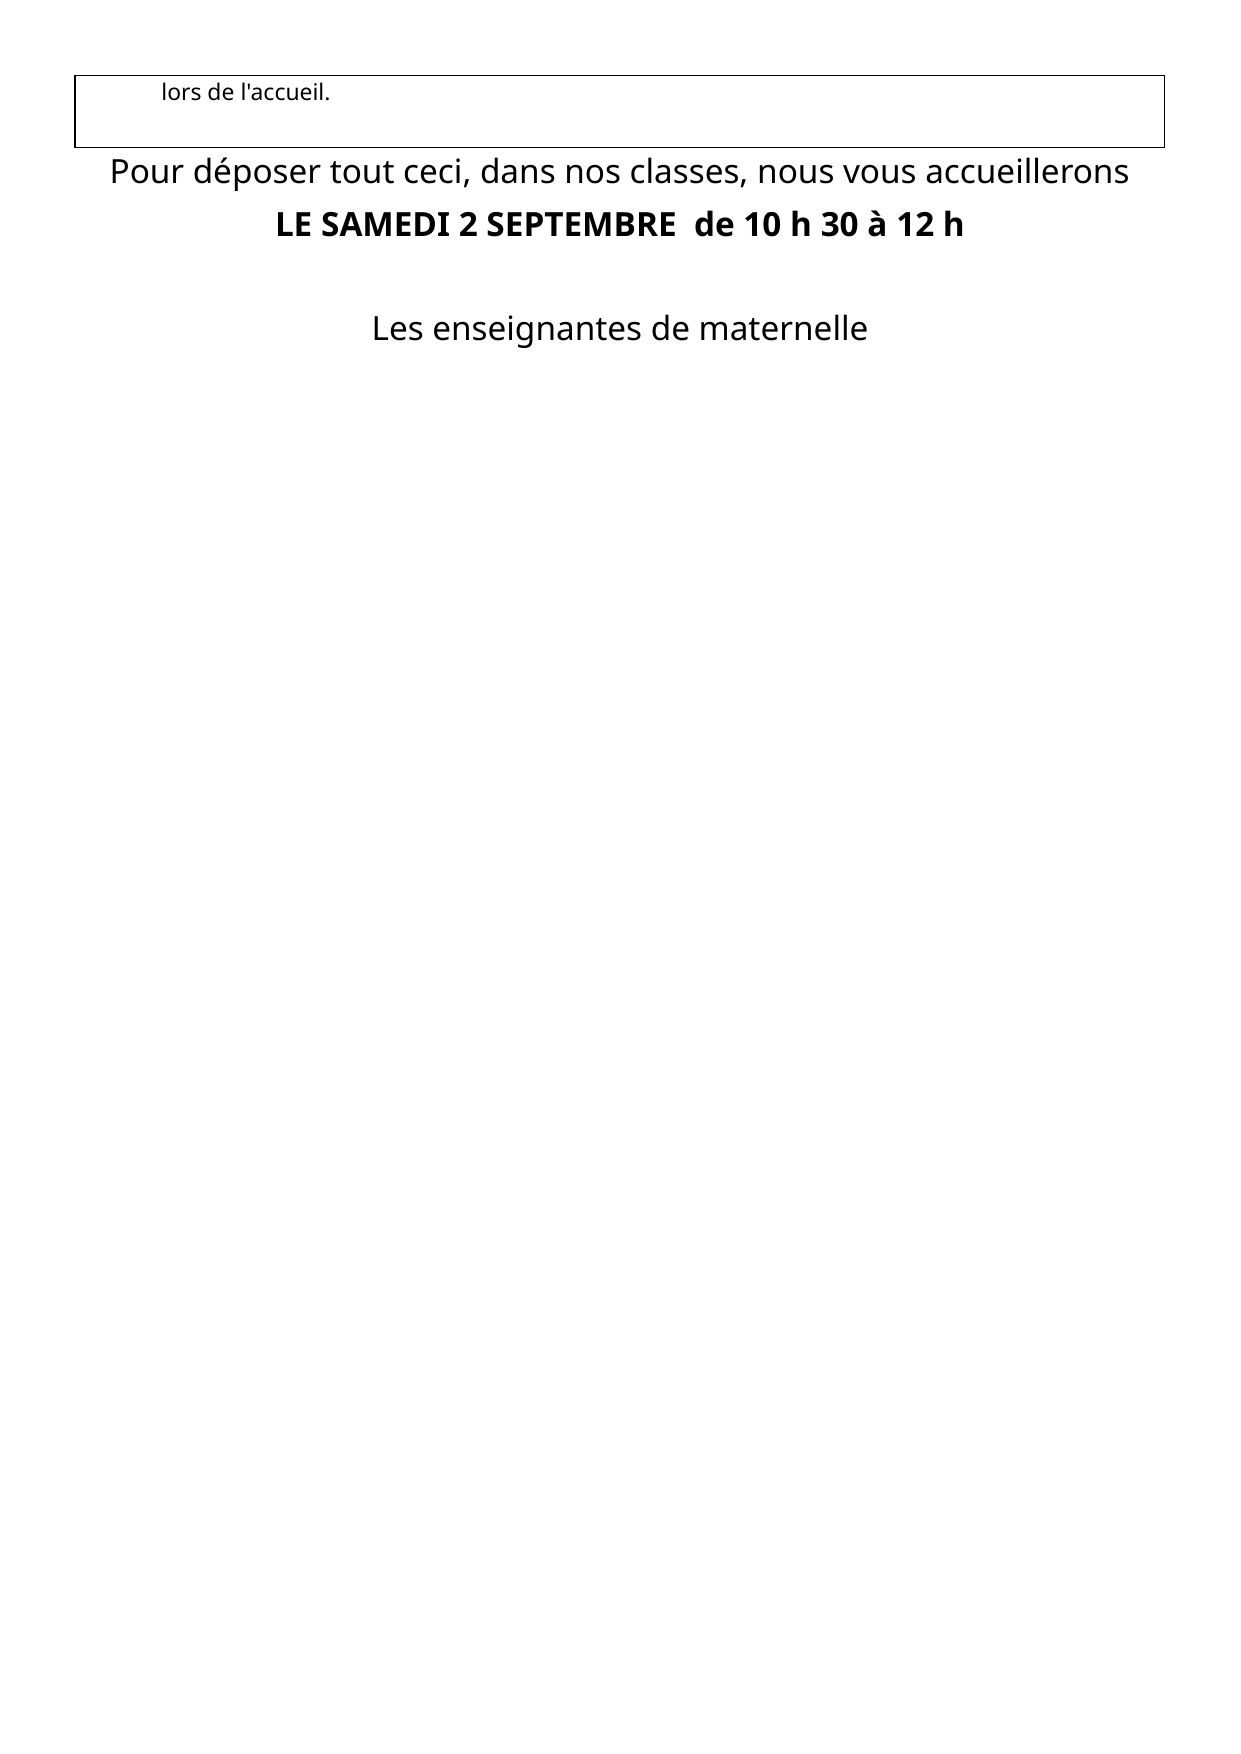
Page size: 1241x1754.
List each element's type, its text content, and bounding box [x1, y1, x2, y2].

text LE SAMEDI 2 SEPTEMBRE de 10 h 30 à 12 h [75, 200, 1165, 246]
text Les enseignantes de maternelle [75, 305, 1165, 350]
table_header lors de l'accueil. [76, 76, 1164, 147]
text Pour déposer tout ceci, dans nos classes, nous vous accueillerons [75, 148, 1165, 193]
